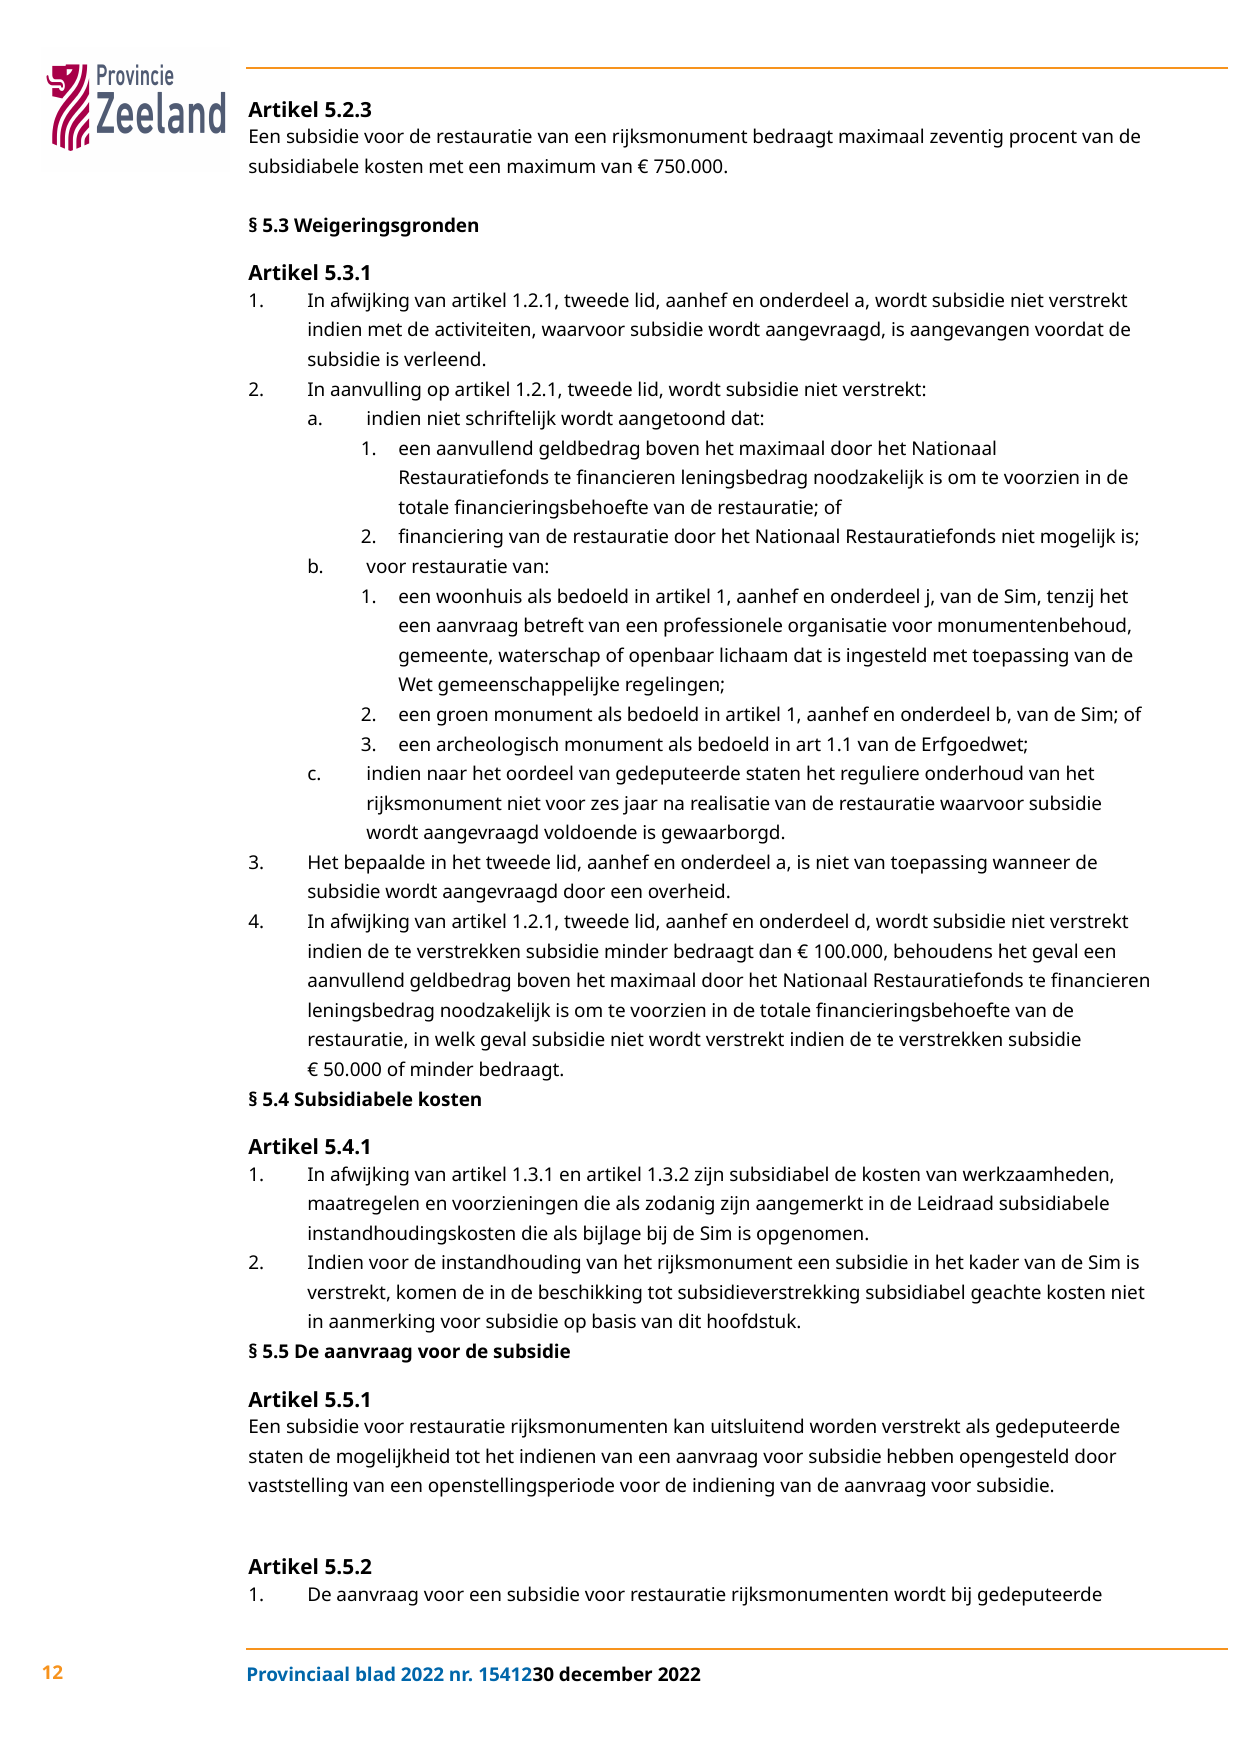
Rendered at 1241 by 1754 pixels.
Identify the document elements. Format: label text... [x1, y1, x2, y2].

text Artikel 5.2.3 [248, 95, 1152, 123]
text Artikel 5.5.1 [248, 1385, 1152, 1413]
list Indien voor de instandhouding van het rijksmonument een subsidie in het kader van de Sim is verstrekt, komen de in de beschikking tot subsidieverstrekking subsidiabel geachte kosten niet in aanmerking voor subsidie op basis van dit hoofdstuk. [248, 1249, 1152, 1334]
text Artikel 5.3.1 [248, 258, 1152, 287]
text Een subsidie voor restauratie rijksmonumenten kan uitsluitend worden verstrekt als gedeputeerde staten de mogelijkheid tot het indienen van een aanvraag voor subsidie hebben opengesteld door vaststelling van een openstellingsperiode voor de indiening van de aanvraag voor subsidie. [248, 1413, 1152, 1498]
text § 5.3 Weigeringsgronden [248, 212, 1152, 238]
text § 5.4 Subsidiabele kosten [248, 1086, 1152, 1111]
text Artikel 5.4.1 [248, 1132, 1152, 1161]
list indien naar het oordeel van gedeputeerde staten het reguliere onderhoud van het rijksmonument niet voor zes jaar na realisatie van de restauratie waarvoor subsidie wordt aangevraagd voldoende is gewaarborgd. [307, 760, 1152, 845]
list De aanvraag voor een subsidie voor restauratie rijksmonumenten wordt bij gedeputeerde [248, 1581, 1152, 1607]
list een groen monument als bedoeld in artikel 1, aanhef en onderdeel b, van de Sim; of [361, 701, 1152, 727]
list een woonhuis als bedoeld in artikel 1, aanhef en onderdeel j, van de Sim, tenzij het een aanvraag betreft van een professionele organisatie voor monumentenbehoud, gemeente, waterschap of openbaar lichaam dat is ingesteld met toepassing van de Wet gemeenschappelijke regelingen; [361, 583, 1152, 697]
list In afwijking van artikel 1.2.1, tweede lid, aanhef en onderdeel a, wordt subsidie niet verstrekt indien met de activiteiten, waarvoor subsidie wordt aangevraagd, is aangevangen voordat de subsidie is verleend. [248, 287, 1152, 372]
list voor restauratie van: [307, 553, 1152, 579]
list In afwijking van artikel 1.2.1, tweede lid, aanhef en onderdeel d, wordt subsidie niet verstrekt indien de te verstrekken subsidie minder bedraagt dan € 100.000, behoudens het geval een aanvullend geldbedrag boven het maximaal door het Nationaal Restauratiefonds te financieren leningsbedrag noodzakelijk is om te voorzien in de totale financieringsbehoefte van de restauratie, in welk geval subsidie niet wordt verstrekt indien de te verstrekken subsidie € 50.000 of minder bedraagt. [248, 908, 1152, 1082]
list indien niet schriftelijk wordt aangetoond dat: [307, 405, 1152, 431]
list In afwijking van artikel 1.3.1 en artikel 1.3.2 zijn subsidiabel de kosten van werkzaamheden, maatregelen en voorzieningen die als zodanig zijn aangemerkt in de Leidraad subsidiabele instandhoudingskosten die als bijlage bij de Sim is opgenomen. [248, 1161, 1152, 1246]
list een aanvullend geldbedrag boven het maximaal door het Nationaal Restauratiefonds te financieren leningsbedrag noodzakelijk is om te voorzien in de totale financieringsbehoefte van de restauratie; of [361, 435, 1152, 520]
text Artikel 5.5.2 [248, 1552, 1152, 1581]
list een archeologisch monument als bedoeld in art 1.1 van de Erfgoedwet; [361, 731, 1152, 756]
text Een subsidie voor de restauratie van een rijksmonument bedraagt maximaal zeventig procent van de subsidiabele kosten met een maximum van € 750.000. [248, 123, 1152, 178]
list financiering van de restauratie door het Nationaal Restauratiefonds niet mogelijk is; [361, 524, 1152, 549]
text § 5.5 De aanvraag voor de subsidie [248, 1338, 1152, 1364]
list In aanvulling op artikel 1.2.1, tweede lid, wordt subsidie niet verstrekt: [248, 376, 1152, 401]
list Het bepaalde in het tweede lid, aanhef en onderdeel a, is niet van toepassing wanneer de subsidie wordt aangevraagd door een overheid. [248, 849, 1152, 904]
picture [41, 47, 231, 172]
